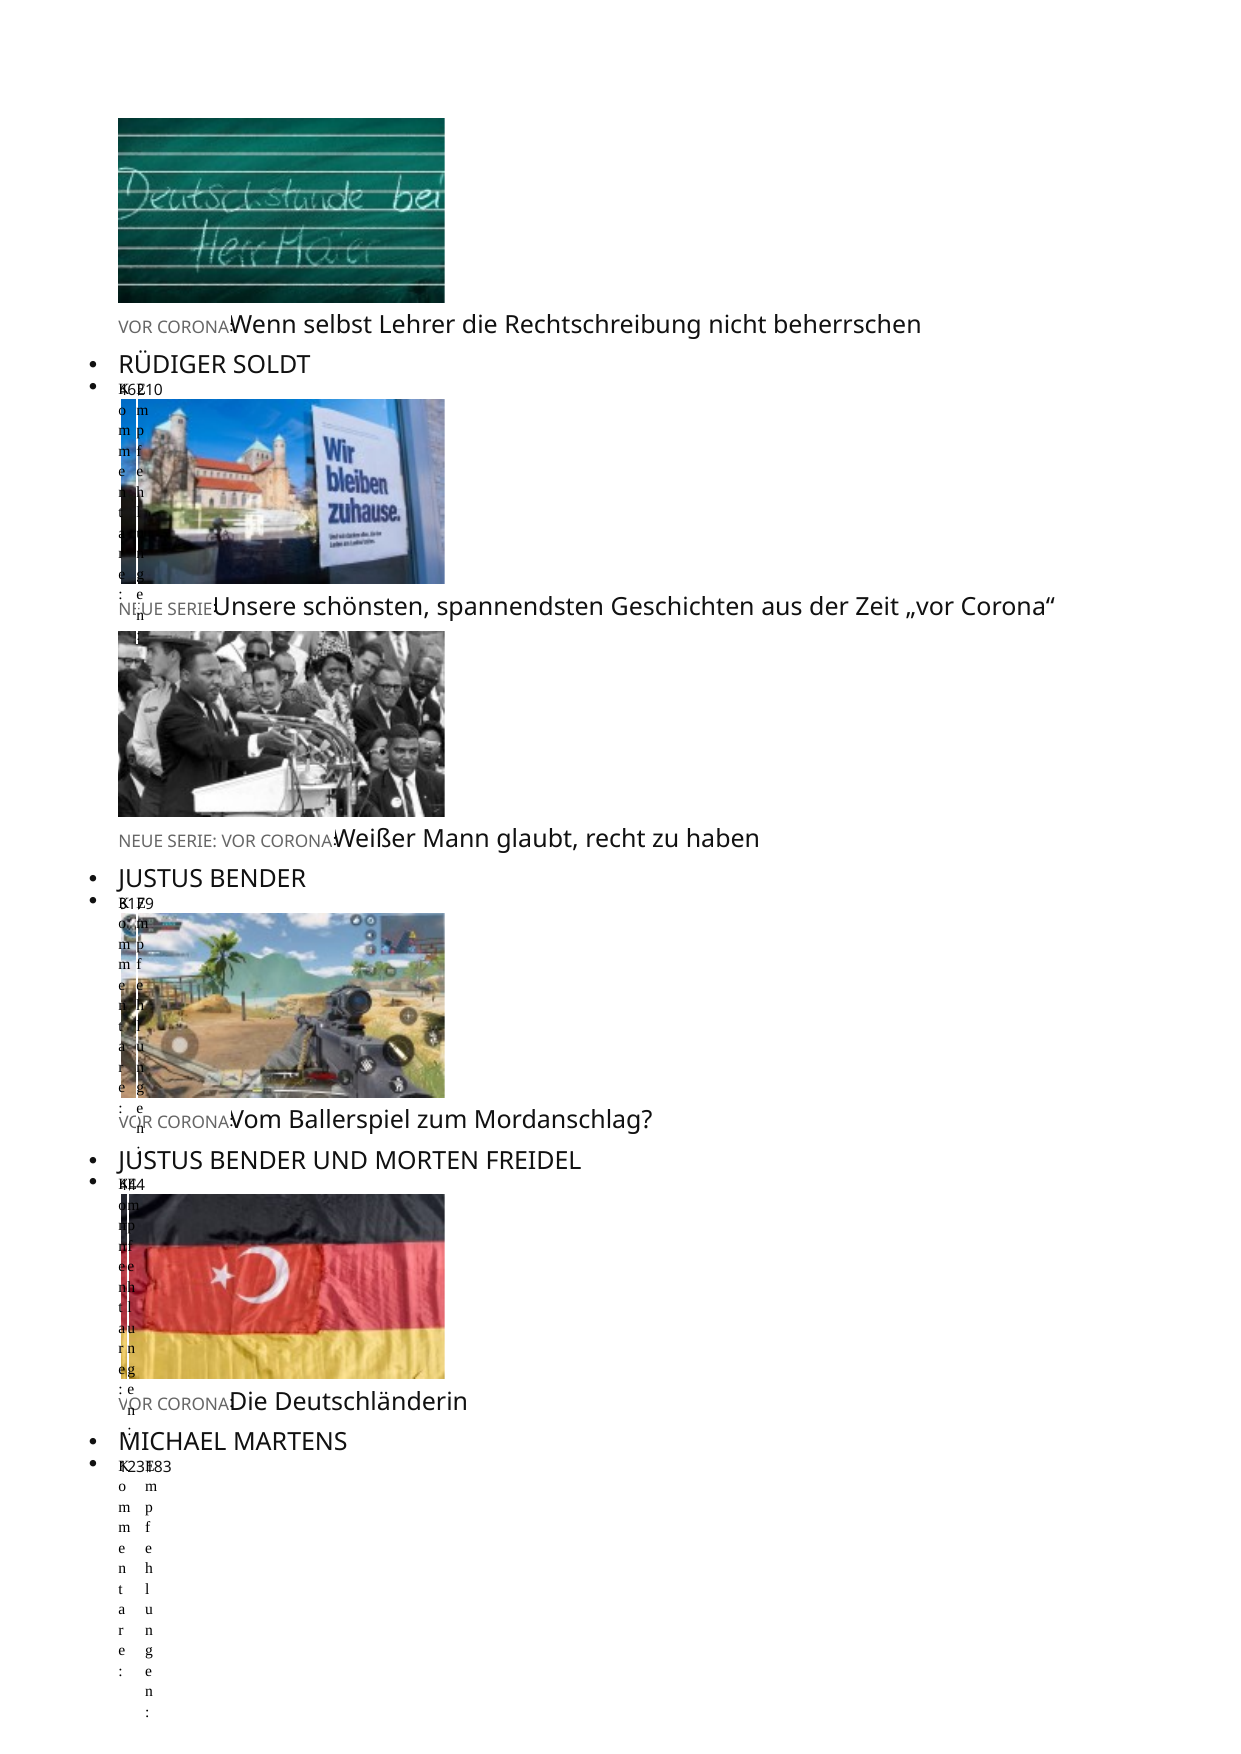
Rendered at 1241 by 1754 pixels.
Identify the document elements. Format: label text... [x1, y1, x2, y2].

text VOR CORONAVom Ballerspiel zum Mordanschlag? [138, 1102, 1122, 1136]
picture [121, 399, 136, 584]
picture [121, 913, 136, 1098]
picture [118, 631, 445, 817]
list JUSTUS BENDER UND MORTEN FREIDEL [118, 1145, 1122, 1175]
list 444 [129, 1175, 1122, 1195]
picture [138, 913, 445, 1098]
list JUSTUS BENDER [118, 864, 1122, 893]
text NEUE SERIEUnsere schönsten, spannendsten Geschichten aus der Zeit „vor Corona“ [138, 588, 1122, 622]
picture [129, 1194, 445, 1379]
list 444 [121, 1175, 127, 1186]
picture [121, 1194, 127, 1223]
picture [138, 399, 445, 584]
text NEUE SERIE: VOR CORONAWeißer Mann glaubt, recht zu haben [118, 820, 1122, 854]
list 46210 [138, 380, 1122, 399]
list 123183 [147, 1456, 1122, 1476]
picture [121, 1224, 127, 1244]
list RÜDIGER SOLDT [118, 350, 1122, 380]
list 123183 [121, 1456, 145, 1476]
list 46210 [121, 380, 136, 399]
picture [121, 1245, 127, 1379]
picture [118, 118, 445, 303]
list 3179 [121, 893, 136, 913]
list MICHAEL MARTENS [118, 1427, 1122, 1456]
text VOR CORONAWenn selbst Lehrer die Rechtschreibung nicht beherrschen [118, 307, 1122, 341]
list 3179 [138, 893, 1122, 913]
text VOR CORONADie Deutschländerin [129, 1383, 1122, 1417]
